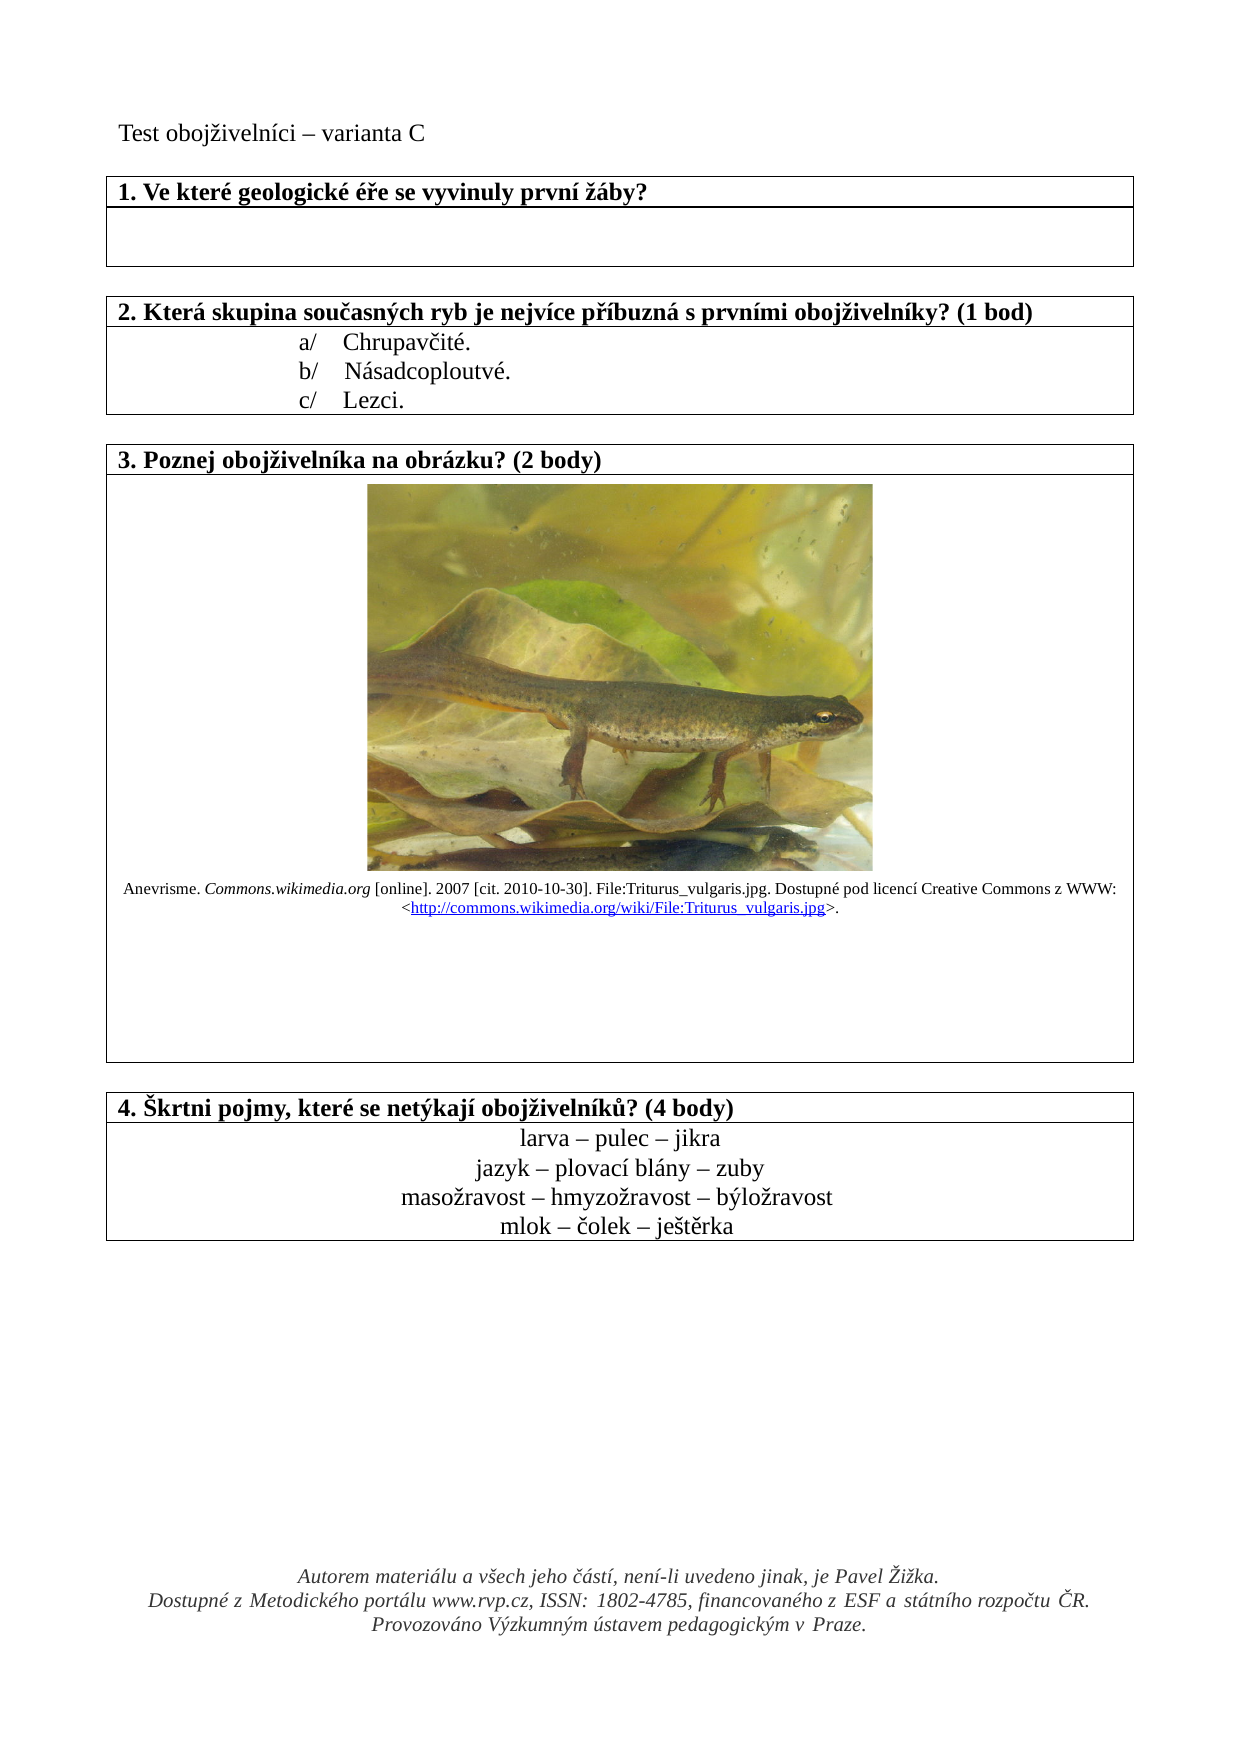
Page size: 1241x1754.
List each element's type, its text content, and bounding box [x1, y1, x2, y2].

picture [367, 484, 873, 871]
table_cell c/ Lezci. [107, 385, 1133, 414]
table_cell [107, 475, 1133, 880]
table_cell masožravost – hmyzožravost – býložravost [107, 1181, 1133, 1211]
table_header 1. Ve které geologické éře se vyvinuly první žáby? [107, 177, 1133, 206]
table_cell mlok – čolek – ještěrka [107, 1211, 1133, 1239]
table_cell [107, 917, 1133, 1062]
table_header 4. Škrtni pojmy, které se netýkají obojživelníků? (4 body) [107, 1093, 1133, 1122]
table_cell b/ Násadcoploutvé. [107, 356, 1133, 385]
table_header 3. Poznej obojživelníka na obrázku? (2 body) [107, 445, 1133, 474]
table_cell Anevrisme. Commons.wikimedia.org [online]. 2007 [cit. 2010-10-30]. File:Triturus_vulgaris.jpg. Dostupné pod licencí Creative Commons z WWW: <http://commons.wikimedia.org/wiki/File:Triturus_vulgaris.jpg>. [107, 880, 1133, 917]
table_cell larva – pulec – jikra [107, 1123, 1133, 1152]
table_cell [107, 208, 1133, 266]
table_header 2. Která skupina současných ryb je nejvíce příbuzná s prvními obojživelníky? (1 bod) [107, 297, 1133, 326]
text Test obojživelníci – varianta C [118, 118, 1122, 147]
table_cell jazyk – plovací blány – zuby [107, 1153, 1133, 1181]
table_cell a/ Chrupavčité. [107, 327, 1133, 356]
